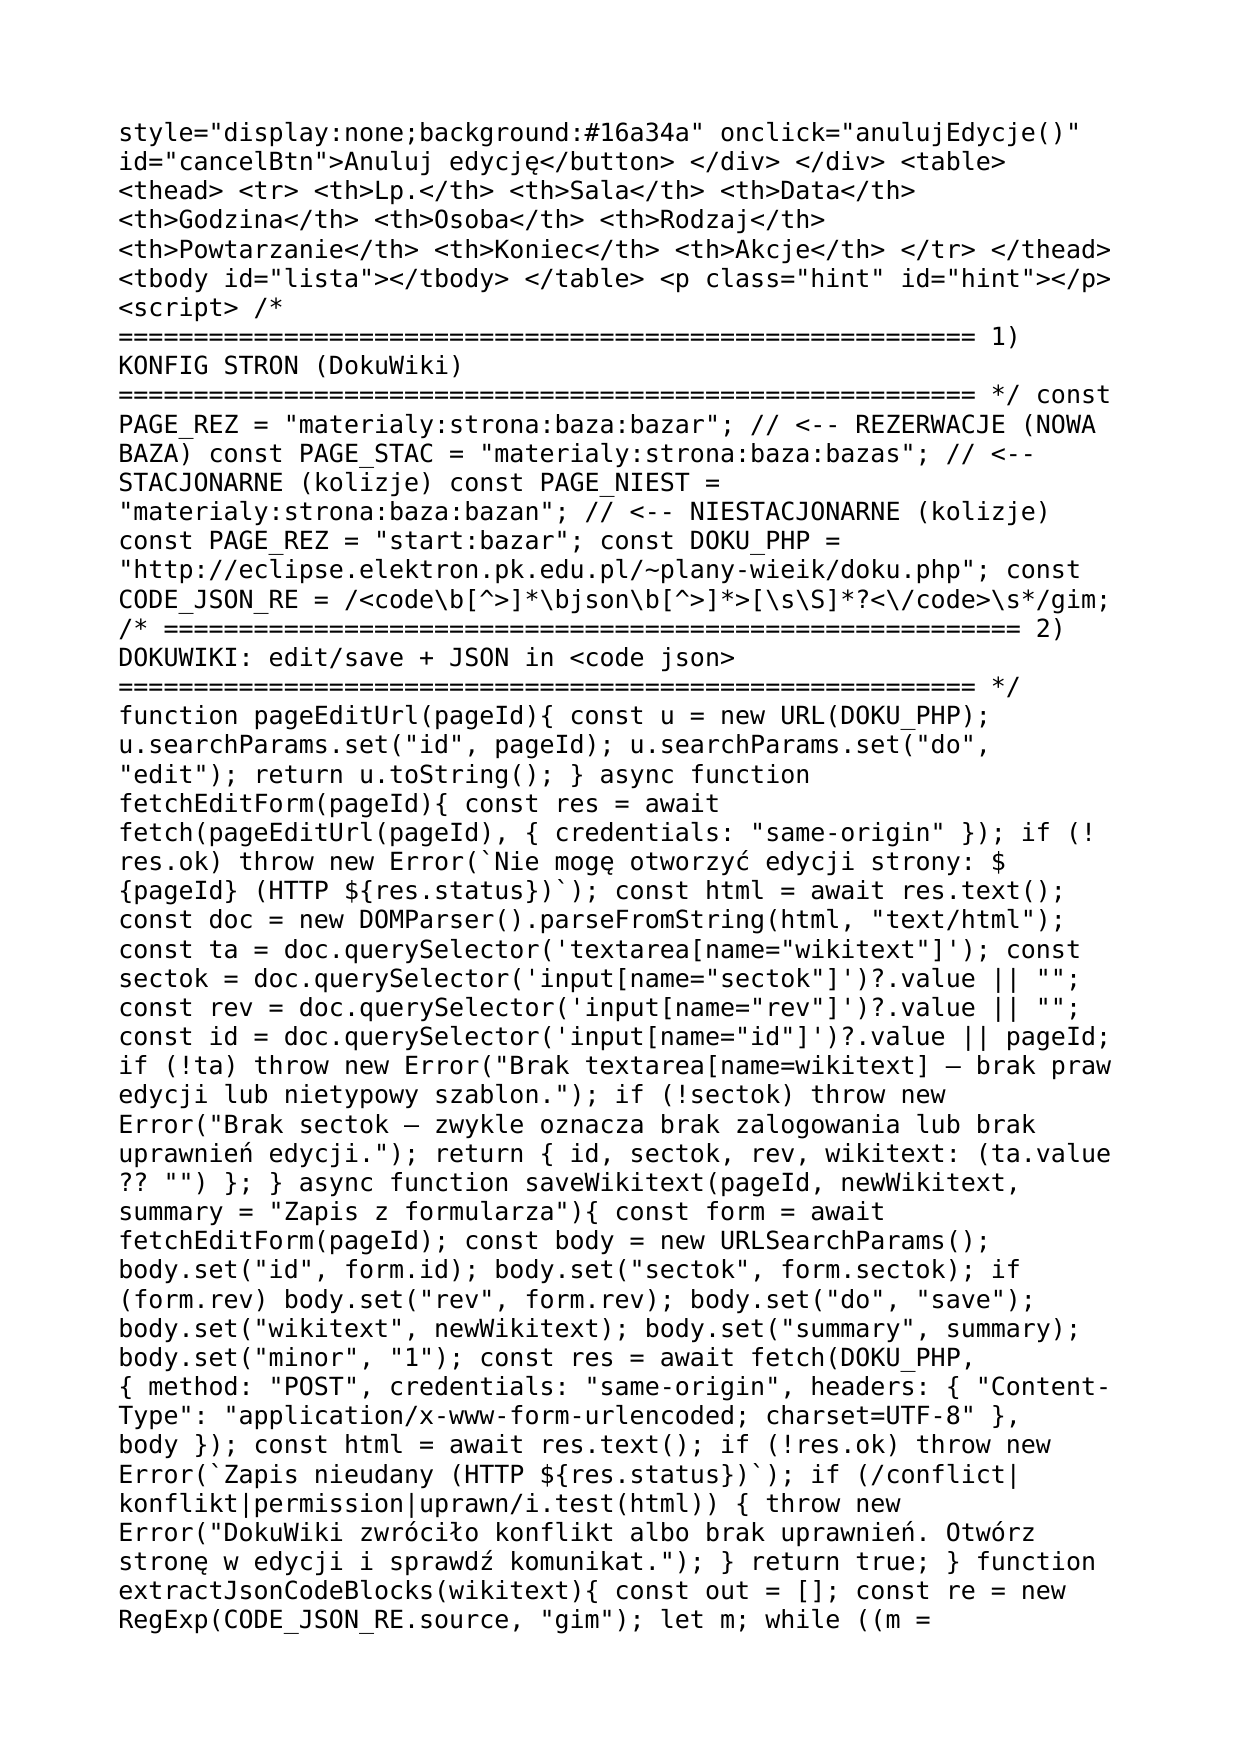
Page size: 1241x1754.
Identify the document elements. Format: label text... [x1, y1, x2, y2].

text style="display:none;background:#16a34a" onclick="anulujEdycje()" id="cancelBtn">Anuluj edycję</button> </div> </div> <table> <thead> <tr> <th>Lp.</th> <th>Sala</th> <th>Data</th> <th>Godzina</th> <th>Osoba</th> <th>Rodzaj</th> <th>Powtarzanie</th> <th>Koniec</th> <th>Akcje</th> </tr> </thead> <tbody id="lista"></tbody> </table> <p class="hint" id="hint"></p> <script> /* ========================================================= 1) KONFIG STRON (DokuWiki) ========================================================= */ const PAGE_REZ = "materialy:strona:baza:bazar"; // <-- REZERWACJE (NOWA BAZA) const PAGE_STAC = "materialy:strona:baza:bazas"; // <-- STACJONARNE (kolizje) const PAGE_NIEST = "materialy:strona:baza:bazan"; // <-- NIESTACJONARNE (kolizje) const PAGE_REZ = "start:bazar"; const DOKU_PHP = "http://eclipse.elektron.pk.edu.pl/~plany-wieik/doku.php"; const CODE_JSON_RE = /<code\b[^>]*\bjson\b[^>]*>[\s\S]*?<\/code>\s*/gim; /* ========================================================= 2) DOKUWIKI: edit/save + JSON in <code json> ========================================================= */ function pageEditUrl(pageId){ const u = new URL(DOKU_PHP); u.searchParams.set("id", pageId); u.searchParams.set("do", "edit"); return u.toString(); } async function fetchEditForm(pageId){ const res = await fetch(pageEditUrl(pageId), { credentials: "same-origin" }); if (!res.ok) throw new Error(`Nie mogę otworzyć edycji strony: ${pageId} (HTTP ${res.status})`); const html = await res.text(); const doc = new DOMParser().parseFromString(html, "text/html"); const ta = doc.querySelector('textarea[name="wikitext"]'); const sectok = doc.querySelector('input[name="sectok"]')?.value || ""; const rev = doc.querySelector('input[name="rev"]')?.value || ""; const id = doc.querySelector('input[name="id"]')?.value || pageId; if (!ta) throw new Error("Brak textarea[name=wikitext] — brak praw edycji lub nietypowy szablon."); if (!sectok) throw new Error("Brak sectok — zwykle oznacza brak zalogowania lub brak uprawnień edycji."); return { id, sectok, rev, wikitext: (ta.value ?? "") }; } async function saveWikitext(pageId, newWikitext, summary = "Zapis z formularza"){ const form = await fetchEditForm(pageId); const body = new URLSearchParams(); body.set("id", form.id); body.set("sectok", form.sectok); if (form.rev) body.set("rev", form.rev); body.set("do", "save"); body.set("wikitext", newWikitext); body.set("summary", summary); body.set("minor", "1"); const res = await fetch(DOKU_PHP, { method: "POST", credentials: "same-origin", headers: { "Content-Type": "application/x-www-form-urlencoded; charset=UTF-8" }, body }); const html = await res.text(); if (!res.ok) throw new Error(`Zapis nieudany (HTTP ${res.status})`); if (/conflict|konflikt|permission|uprawn/i.test(html)) { throw new Error("DokuWiki zwróciło konflikt albo brak uprawnień. Otwórz stronę w edycji i sprawdź komunikat."); } return true; } function extractJsonCodeBlocks(wikitext){ const out = []; const re = new RegExp(CODE_JSON_RE.source, "gim"); let m; while ((m = [118, 118, 1122, 1635]
